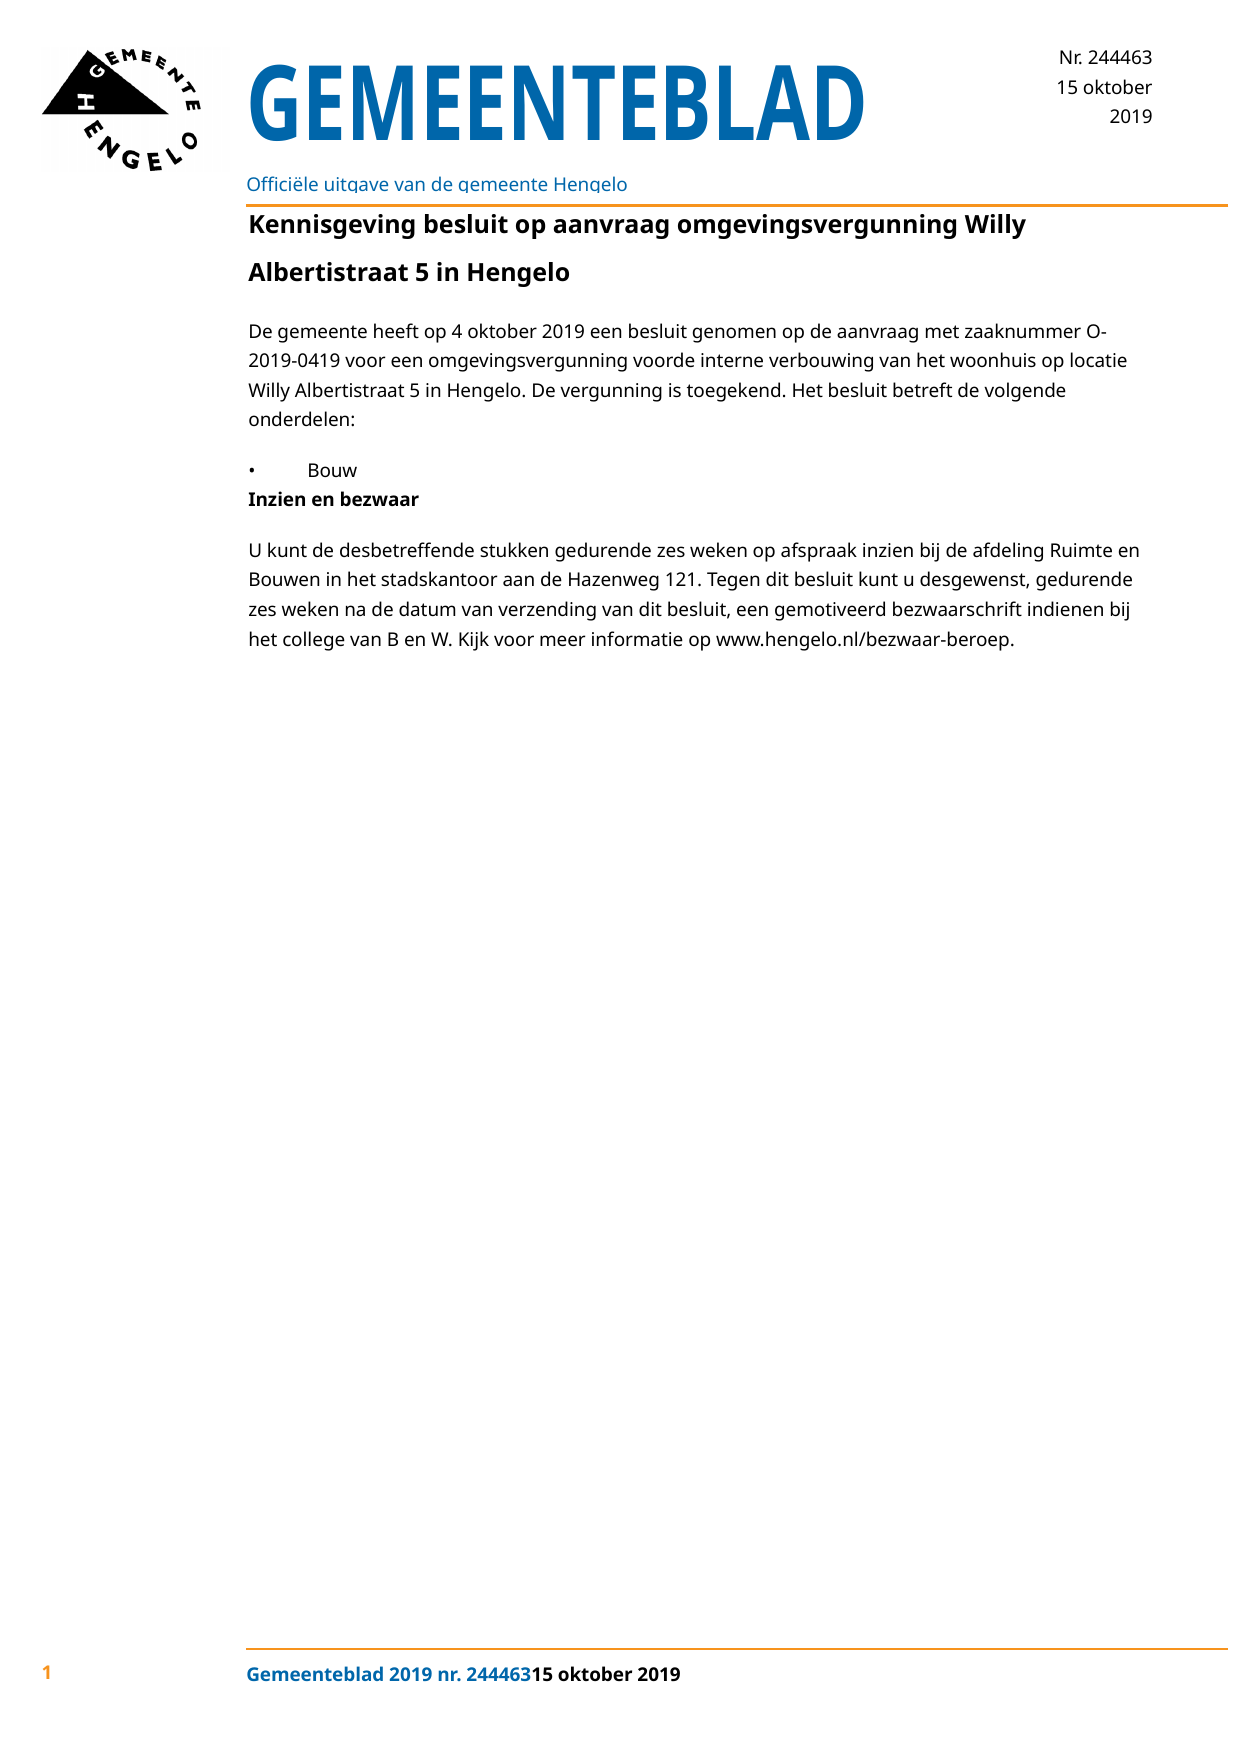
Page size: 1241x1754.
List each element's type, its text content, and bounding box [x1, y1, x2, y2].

text Kennisgeving besluit op aanvraag omgevingsvergunning Willy Albertistraat 5 in Hengelo [248, 207, 1152, 288]
picture [41, 47, 231, 172]
text Inzien en bezwaar [248, 487, 1152, 512]
list Bouw [248, 457, 1152, 483]
text De gemeente heeft op 4 oktober 2019 een besluit genomen op de aanvraag met zaaknummer O-2019-0419 voor een omgevingsvergunning voorde interne verbouwing van het woonhuis op locatie Willy Albertistraat 5 in Hengelo. De vergunning is toegekend. Het besluit betreft de volgende onderdelen: [248, 318, 1152, 432]
text U kunt de desbetreffende stukken gedurende zes weken op afspraak inzien bij de afdeling Ruimte en Bouwen in het stadskantoor aan de Hazenweg 121. Tegen dit besluit kunt u desgewenst, gedurende zes weken na de datum van verzending van dit besluit, een gemotiveerd bezwaarschrift indienen bij het college van B en W. Kijk voor meer informatie op www.hengelo.nl/bezwaar-beroep. [248, 537, 1152, 652]
